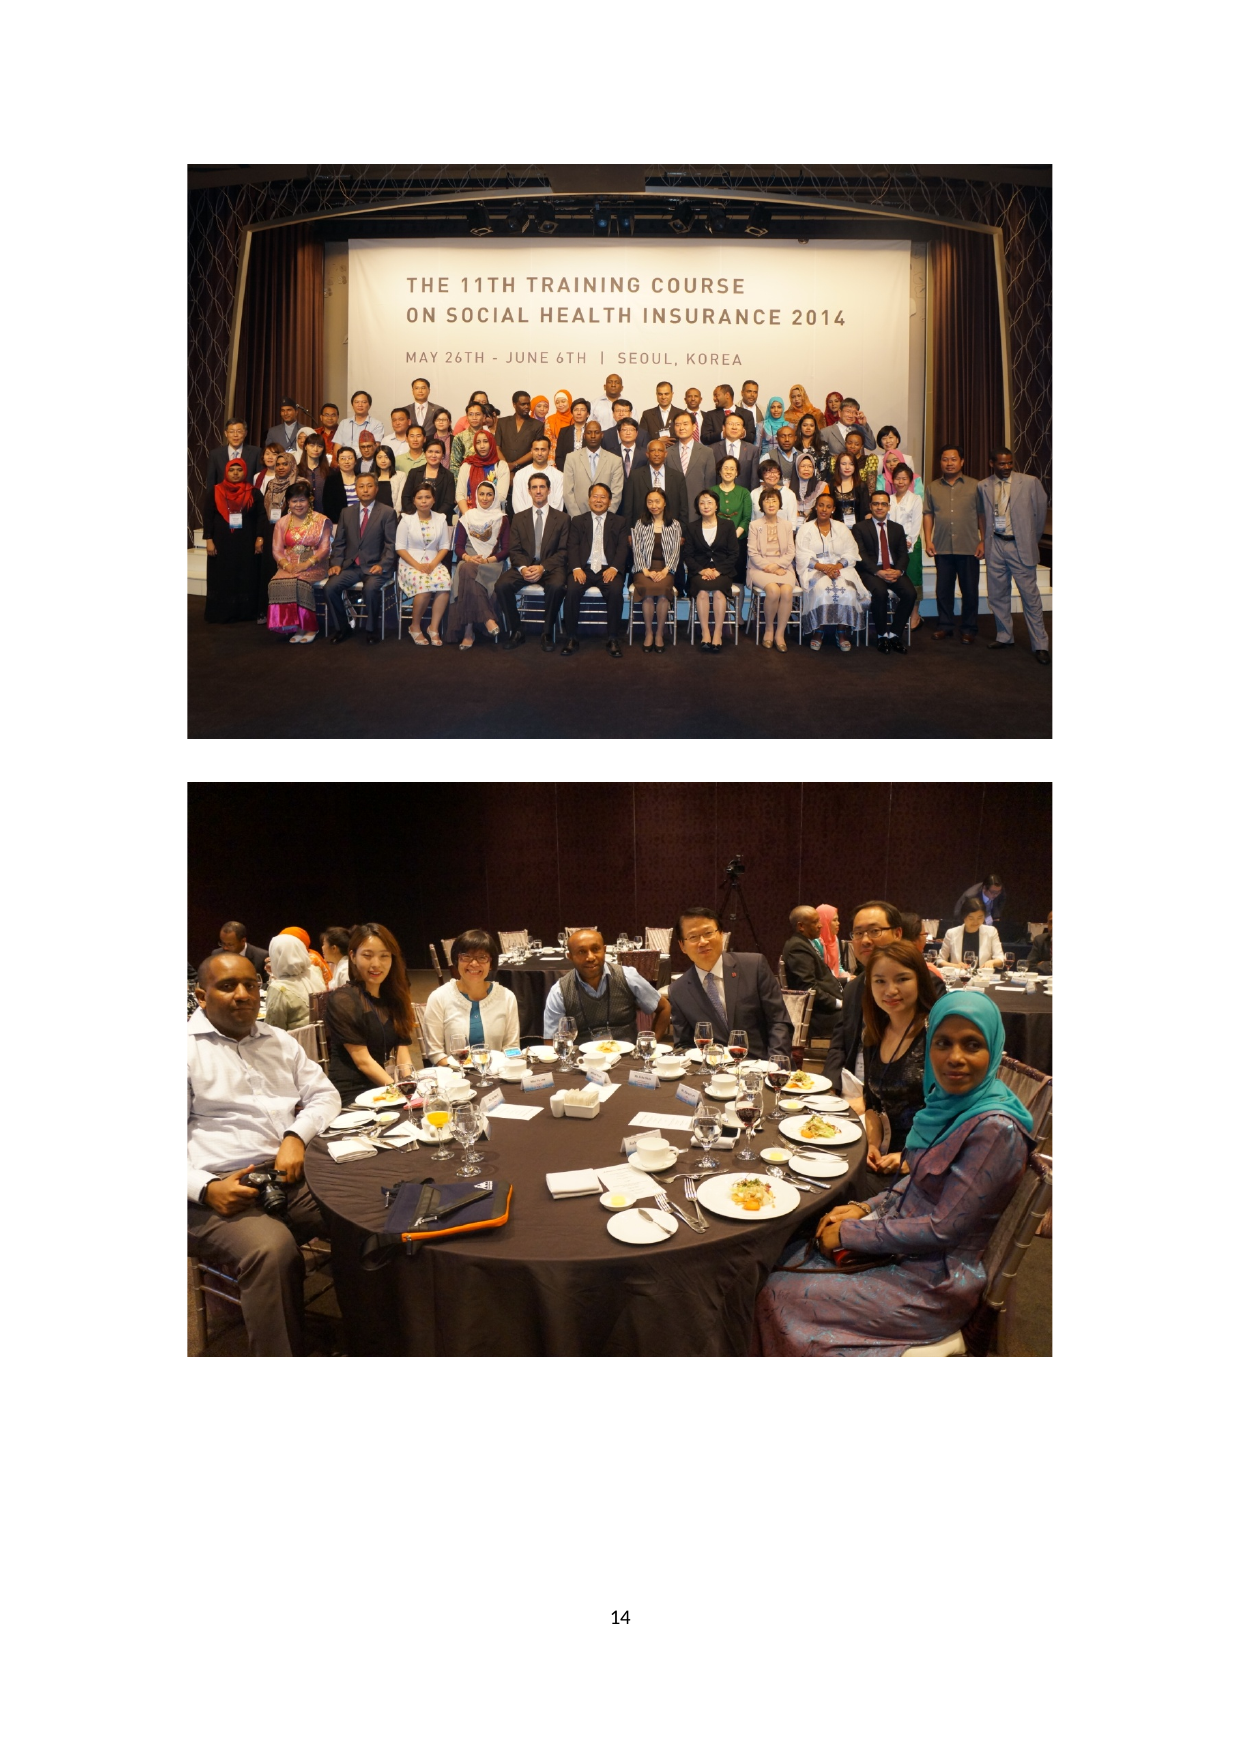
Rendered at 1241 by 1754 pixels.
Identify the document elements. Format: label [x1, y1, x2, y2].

picture [187, 164, 1053, 739]
picture [187, 782, 1053, 1357]
